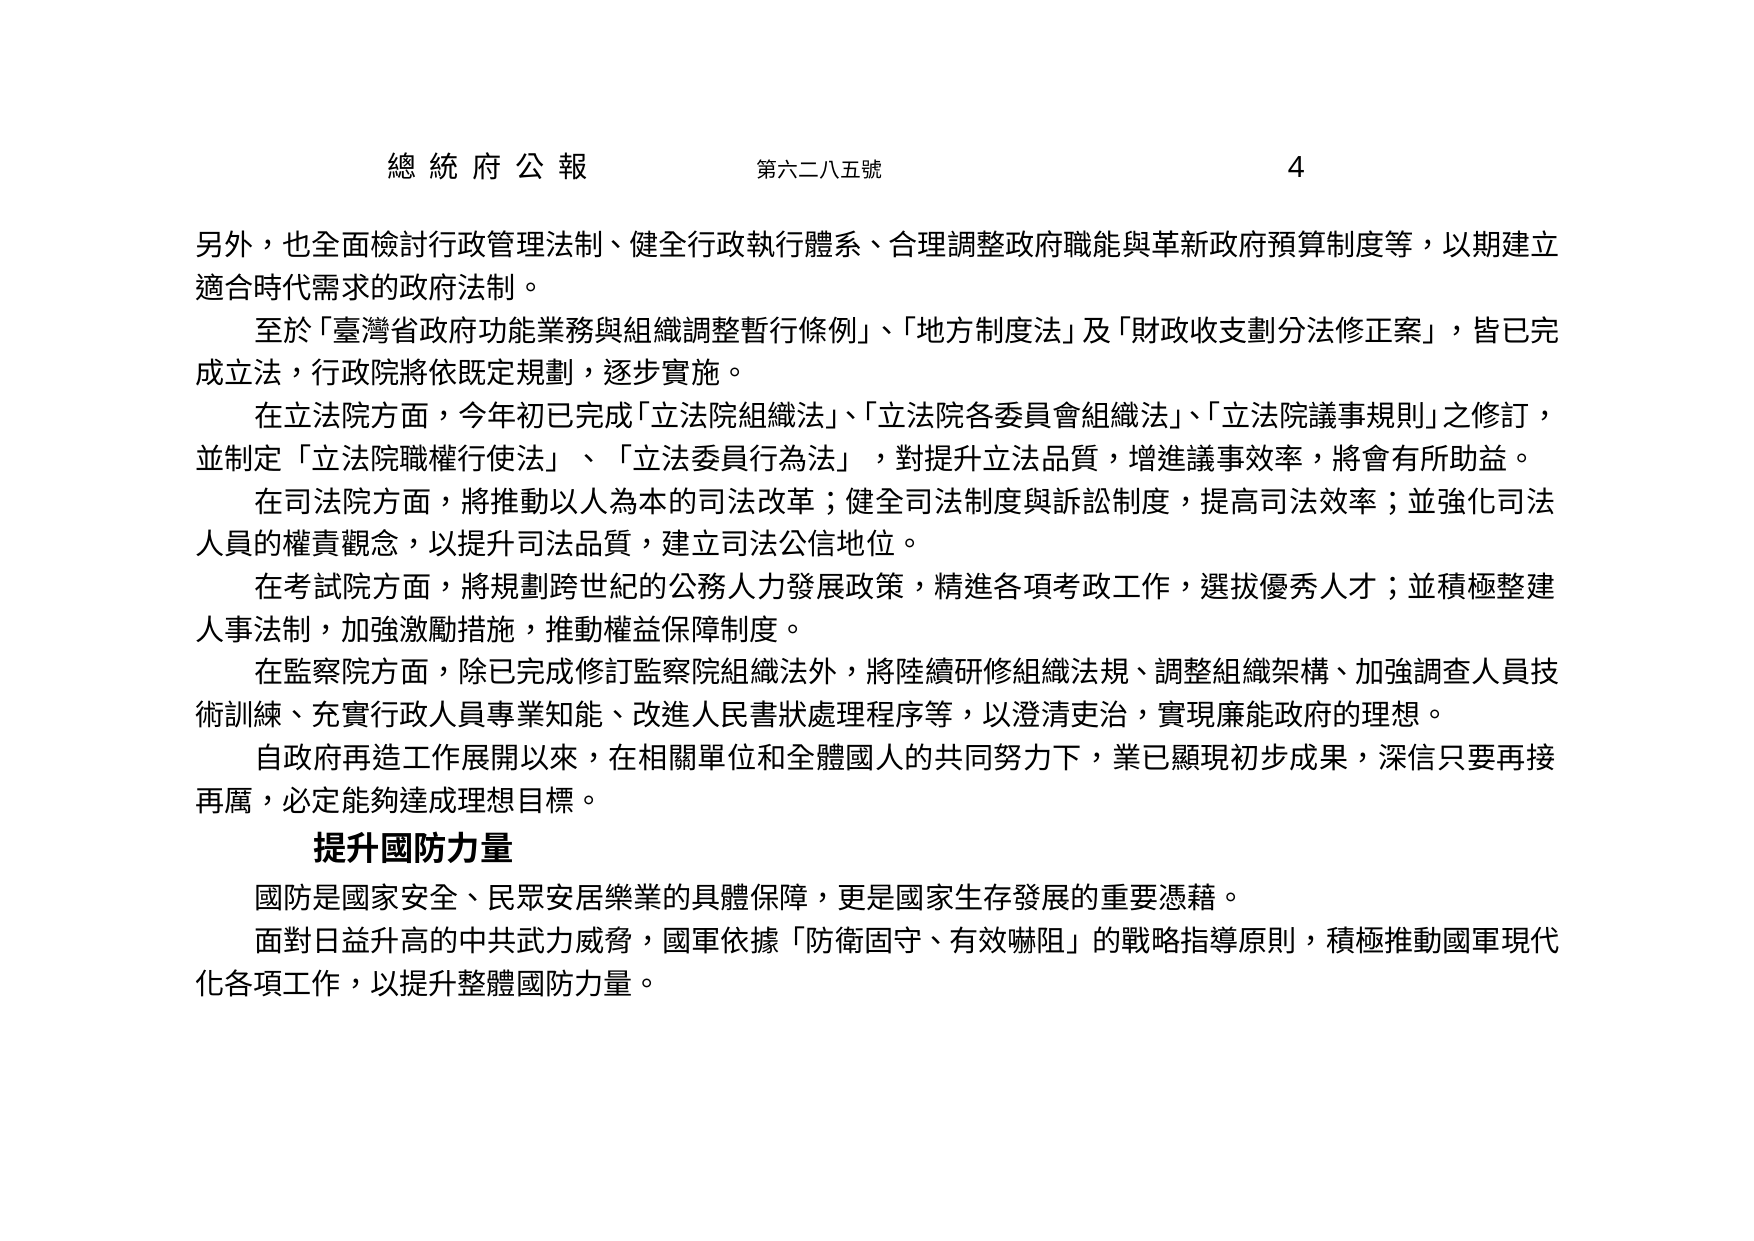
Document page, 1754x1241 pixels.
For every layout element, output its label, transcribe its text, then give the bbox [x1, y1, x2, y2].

text 提升國防力量 [195, 826, 1559, 868]
text 另外，也全面檢討行政管理法制、健全行政執行體系、合理調整政府職能與革新政府預算制度等，以期建立適合時代需求的政府法制。 [195, 222, 1559, 307]
text 自政府再造工作展開以來，在相關單位和全體國人的共同努力下，業已顯現初步成果，深信只要再接再厲，必定能夠達成理想目標。 [195, 734, 1559, 819]
text 在司法院方面，將推動以人為本的司法改革；健全司法制度與訴訟制度，提高司法效率；並強化司法人員的權責觀念，以提升司法品質，建立司法公信地位。 [195, 478, 1559, 563]
text 在監察院方面，除已完成修訂監察院組織法外，將陸續研修組織法規、調整組織架構、加強調查人員技術訓練、充實行政人員專業知能、改進人民書狀處理程序等，以澄清吏治，實現廉能政府的理想。 [195, 649, 1559, 734]
text 在立法院方面，今年初已完成「立法院組織法」、「立法院各委員會組織法」、「立法院議事規則」之修訂，並制定「立法院職權行使法」、「立法委員行為法」，對提升立法品質，增進議事效率，將會有所助益。 [195, 392, 1559, 478]
text 至於「臺灣省政府功能業務與組織調整暫行條例」、「地方制度法」及「財政收支劃分法修正案」，皆已完成立法，行政院將依既定規劃，逐步實施。 [195, 307, 1559, 392]
text 國防是國家安全、民眾安居樂業的具體保障，更是國家生存發展的重要憑藉。 [195, 875, 1559, 917]
text 在考試院方面，將規劃跨世紀的公務人力發展政策，精進各項考政工作，選拔優秀人才；並積極整建人事法制，加強激勵措施，推動權益保障制度。 [195, 563, 1559, 649]
text 面對日益升高的中共武力威脅，國軍依據「防衛固守、有效嚇阻」的戰略指導原則，積極推動國軍現代化各項工作，以提升整體國防力量。 [195, 917, 1559, 1003]
